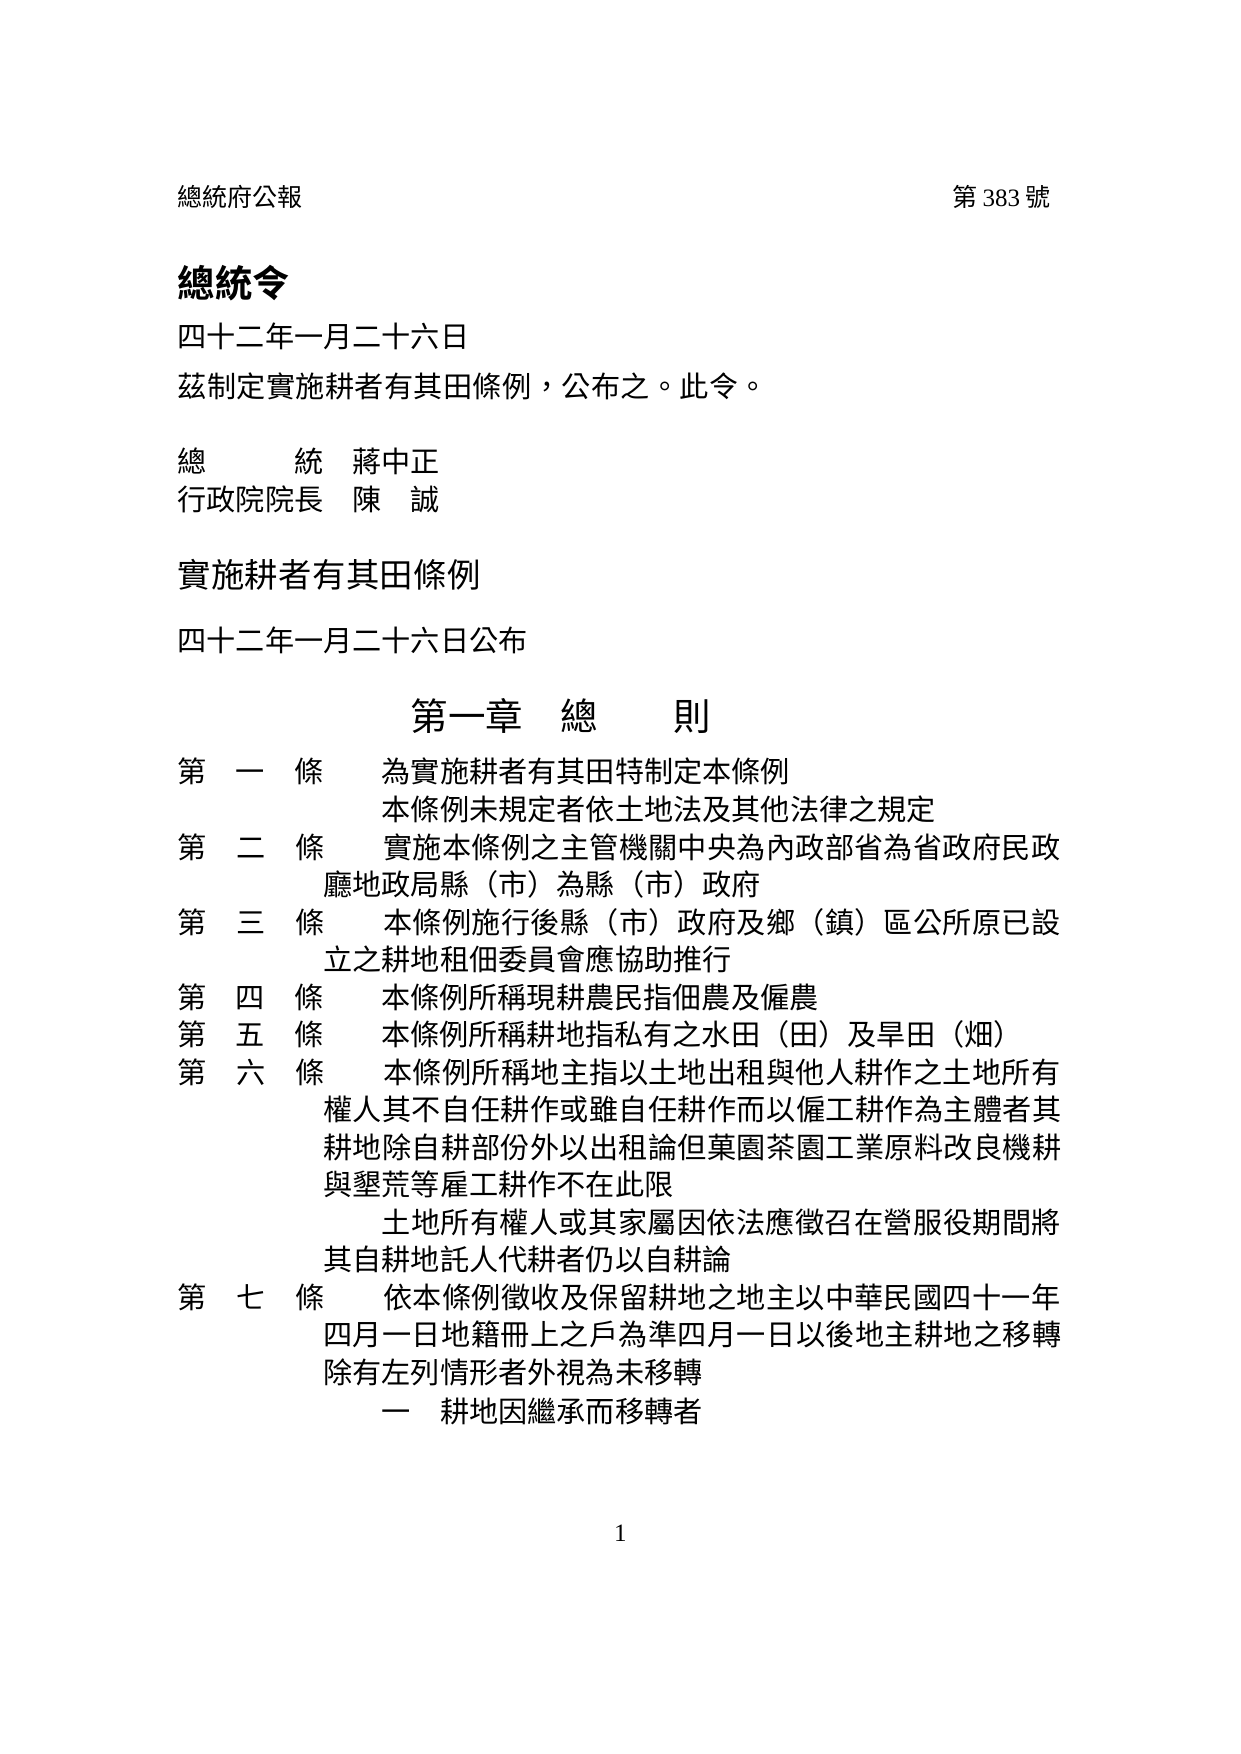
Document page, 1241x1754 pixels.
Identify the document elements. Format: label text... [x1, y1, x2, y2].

text 總統令 [177, 266, 1063, 305]
text 第 五 條 本條例所稱耕地指私有之水田（田）及旱田（畑） [177, 1016, 1063, 1053]
text 第 七 條 依本條例徵收及保留耕地之地主以中華民國四十一年四月一日地籍冊上之戶為準四月一日以後地主耕地之移轉除有左列情形者外視為未移轉 [177, 1278, 1063, 1391]
text 第 一 條 為實施耕者有其田特制定本條例 [177, 751, 1063, 791]
text 第 三 條 本條例施行後縣（市）政府及鄉（鎮）區公所原已設立之耕地租佃委員會應協助推行 [177, 903, 1063, 978]
text 本條例未規定者依土地法及其他法律之規定 [323, 791, 1063, 828]
text 實施耕者有其田條例 [177, 555, 1063, 595]
text 茲制定實施耕者有其田條例，公布之。此令。 [177, 368, 1063, 405]
text 四十二年一月二十六日公布 [177, 620, 1063, 659]
text 第 四 條 本條例所稱現耕農民指佃農及僱農 [177, 978, 1063, 1016]
text 行政院院長 陳 誠 [177, 480, 1063, 518]
text 第一章 總 則 [411, 697, 1063, 739]
text 四十二年一月二十六日 [177, 318, 1063, 355]
text 總 統 蔣中正 [177, 443, 1063, 480]
text 第 六 條 本條例所稱地主指以土地出租與他人耕作之土地所有權人其不自任耕作或雖自任耕作而以僱工耕作為主體者其耕地除自耕部份外以出租論但菓園茶園工業原料改良機耕與墾荒等雇工耕作不在此限 [177, 1053, 1063, 1203]
text 第 二 條 實施本條例之主管機關中央為內政部省為省政府民政廳地政局縣（市）為縣（市）政府 [177, 828, 1063, 903]
text 一 耕地因繼承而移轉者 [381, 1391, 1063, 1430]
text 土地所有權人或其家屬因依法應徵召在營服役期間將其自耕地託人代耕者仍以自耕論 [323, 1203, 1063, 1278]
